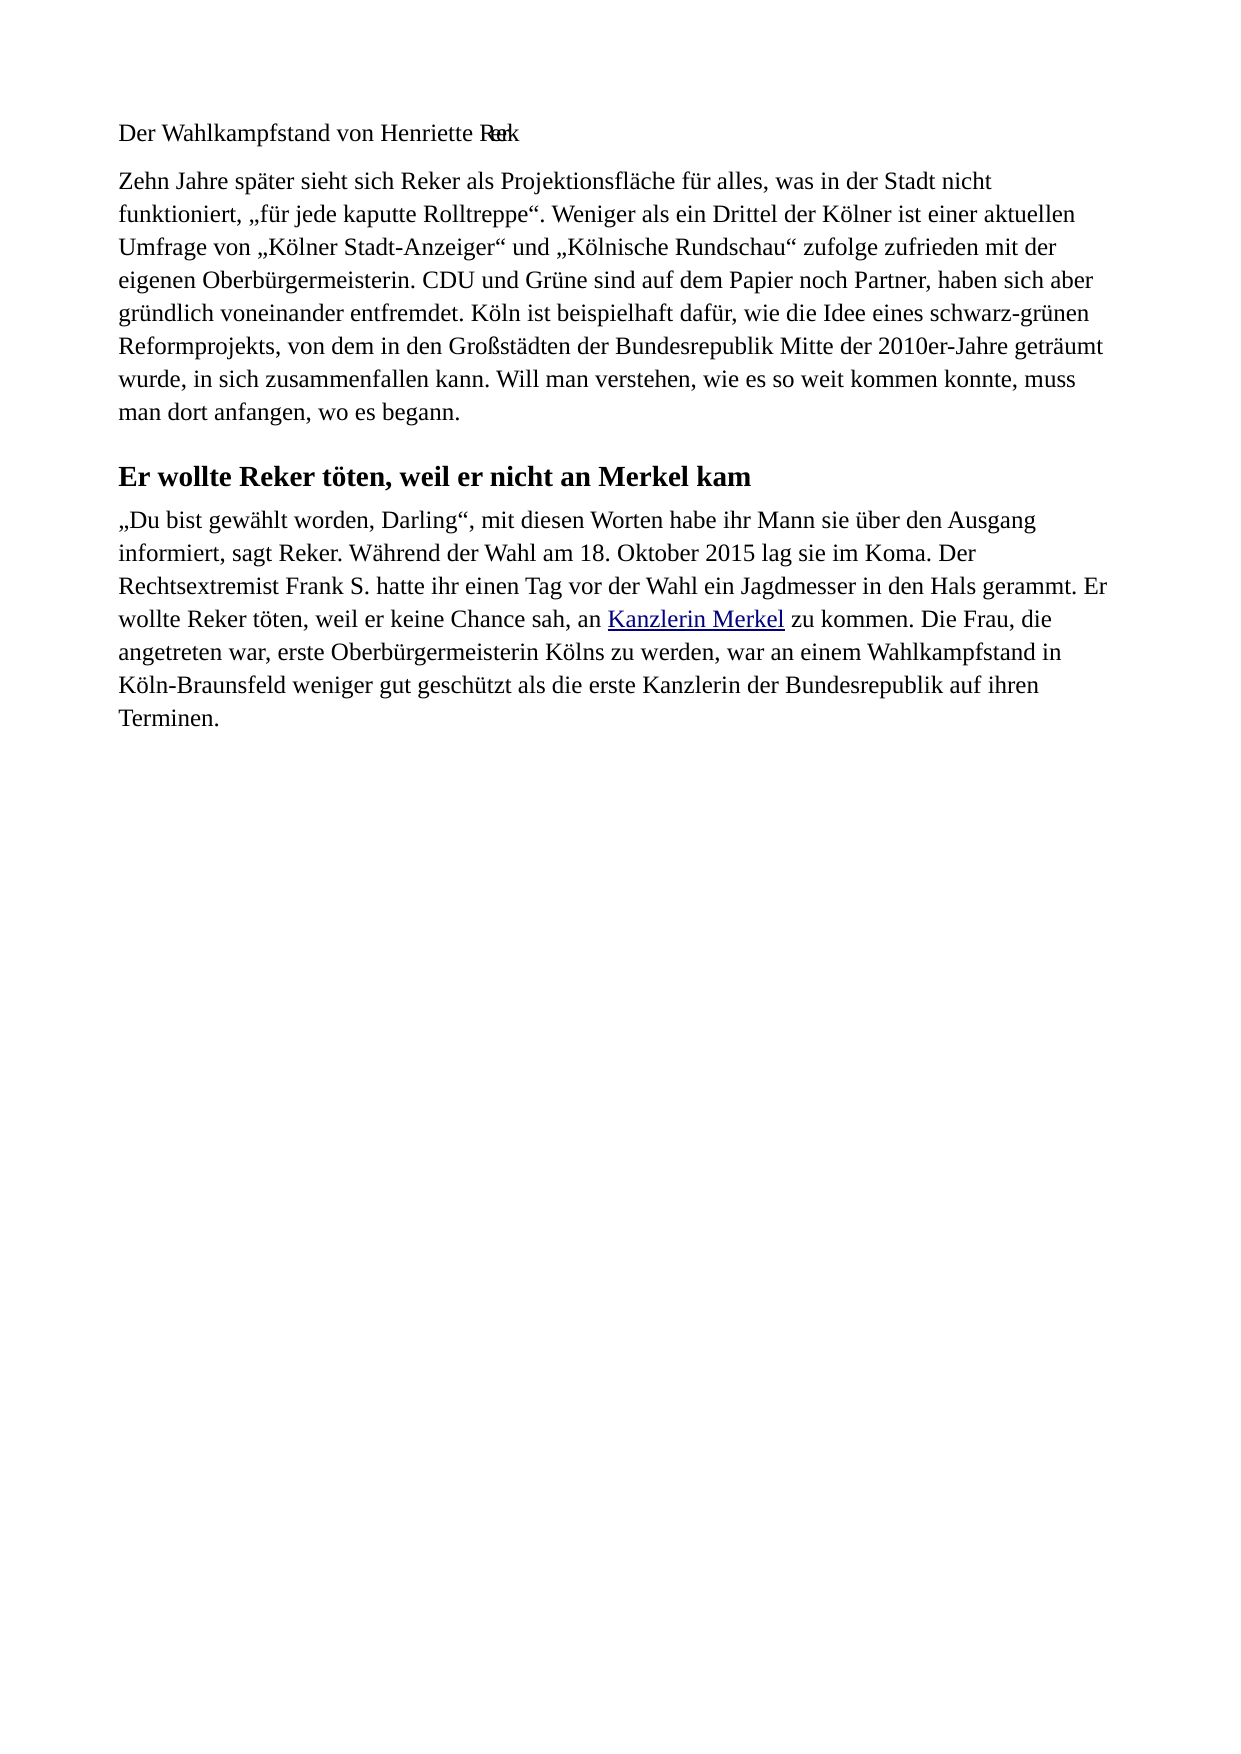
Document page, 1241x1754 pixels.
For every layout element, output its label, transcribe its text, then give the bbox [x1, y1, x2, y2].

text „Du bist gewählt worden, Darling“, mit diesen Worten habe ihr Mann sie über den Ausgang informiert, sagt Reker. Während der Wahl am 18. Oktober 2015 lag sie im Koma. Der Rechtsextremist Frank S. hatte ihr einen Tag vor der Wahl ein Jagdmesser in den Hals gerammt. Er wollte Reker töten, weil er keine Chance sah, an Kanzlerin Merkel zu kommen. Die Frau, die angetreten war, erste Oberbürgermeisterin Kölns zu werden, war an einem Wahlkampfstand in Köln-Braunsfeld weniger gut geschützt als die erste Kanzlerin der Bundesrepublik auf ihren Terminen. [118, 505, 1122, 732]
text Der Wahlkampfstand von Henriette Reker am 17. Oktober 2015, kurz nachdem auf die parteilose Kandidatin ein Attentat verübt wurdedpa [118, 118, 1122, 147]
subtitle Er wollte Reker töten, weil er nicht an Merkel kam [118, 459, 1122, 493]
text Zehn Jahre später sieht sich Reker als Projektionsfläche für alles, was in der Stadt nicht funktioniert, „für jede kaputte Rolltreppe“. Weniger als ein Drittel der Kölner ist einer aktuellen Umfrage von „Kölner Stadt-Anzeiger“ und „Kölnische Rundschau“ zufolge zufrieden mit der eigenen Oberbürgermeisterin. CDU und Grüne sind auf dem Papier noch Partner, haben sich aber gründlich voneinander entfremdet. Köln ist beispielhaft dafür, wie die Idee eines schwarz-grünen Reformprojekts, von dem in den Großstädten der Bundesrepublik Mitte der 2010er-Jahre geträumt wurde, in sich zusammenfallen kann. Will man verstehen, wie es so weit kommen konnte, muss man dort anfangen, wo es begann. [118, 166, 1122, 426]
